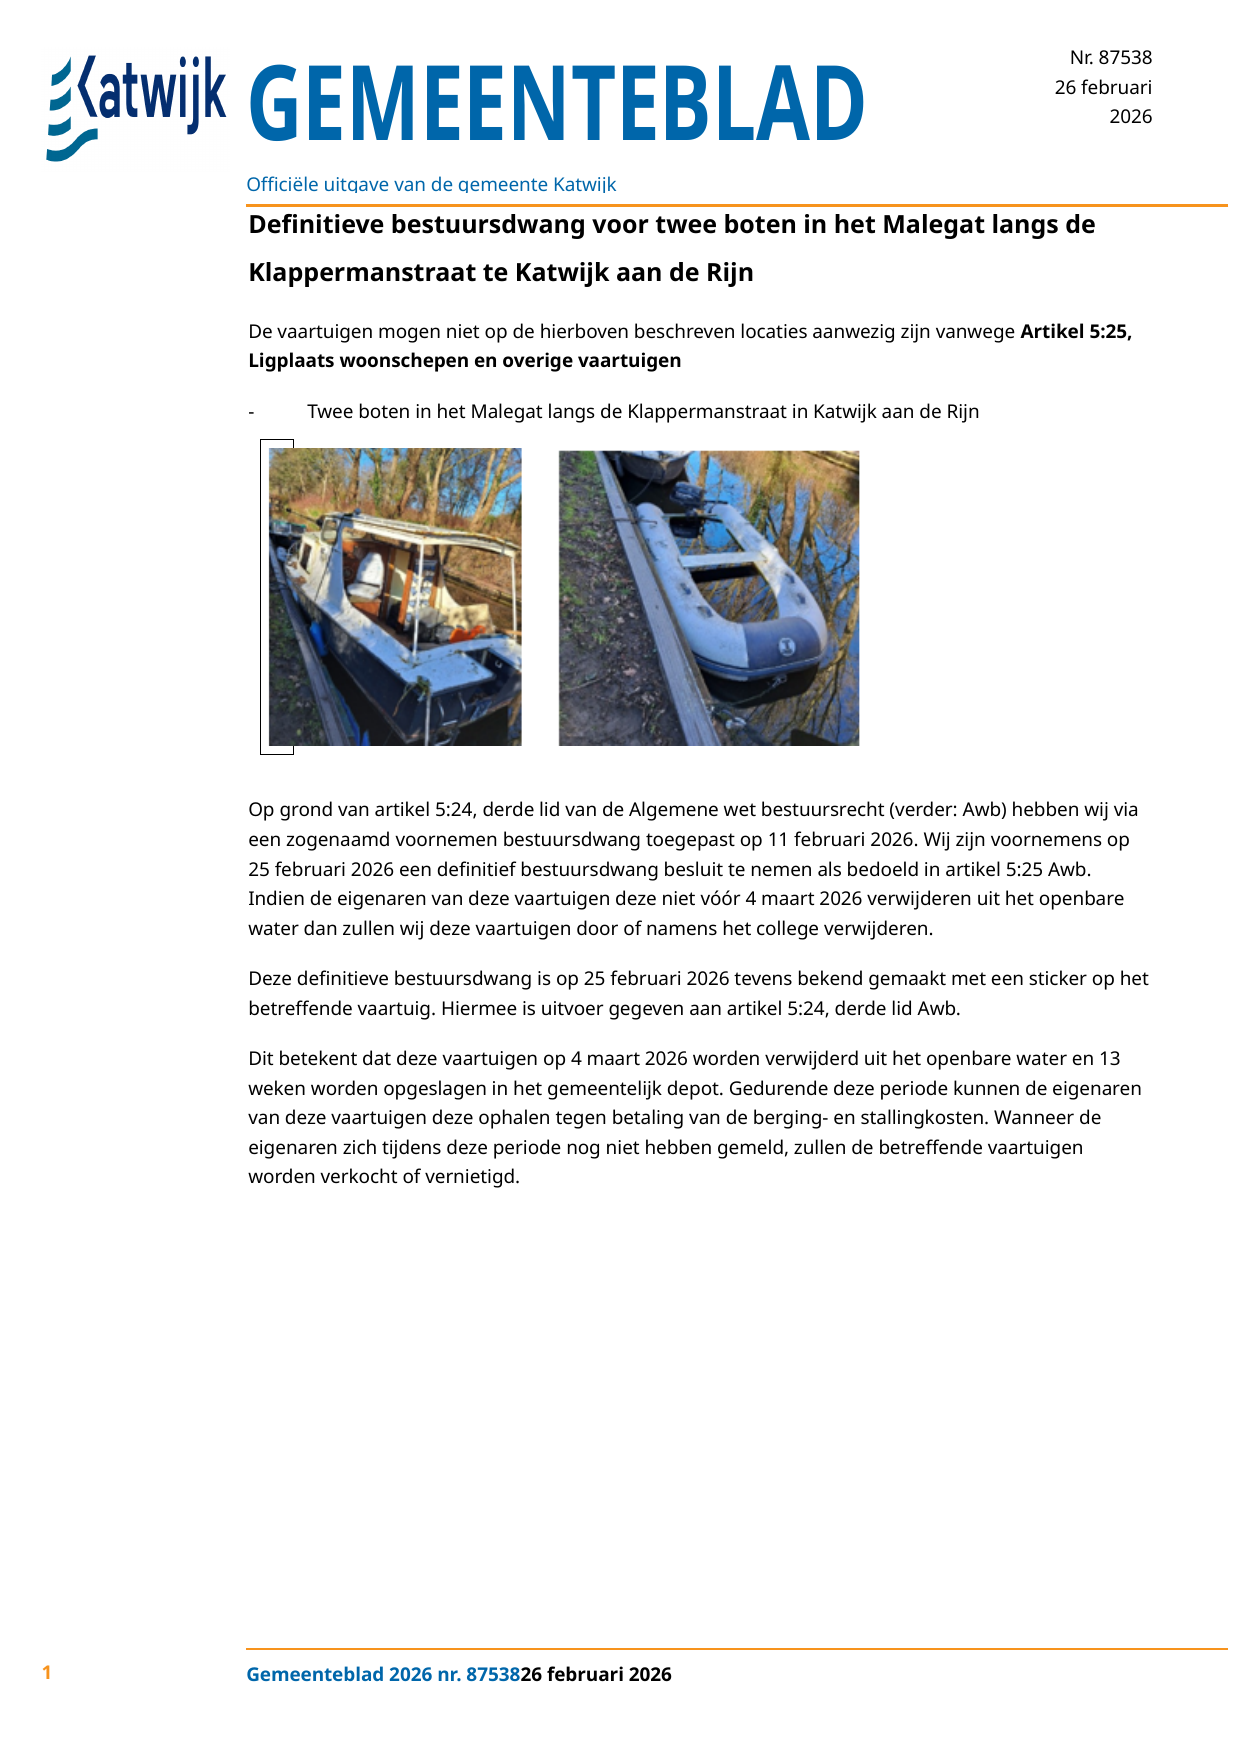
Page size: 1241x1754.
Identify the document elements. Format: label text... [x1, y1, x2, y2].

text Deze definitieve bestuursdwang is op 25 februari 2026 tevens bekend gemaakt met een sticker op het betreffende vaartuig. Hiermee is uitvoer gegeven aan artikel 5:24, derde lid Awb. [248, 965, 1152, 1021]
picture [268, 448, 860, 746]
text Op grond van artikel 5:24, derde lid van de Algemene wet bestuursrecht (verder: Awb) hebben wij via een zogenaamd voornemen bestuursdwang toegepast op 11 februari 2026. Wij zijn voornemens op 25 februari 2026 een definitief bestuursdwang besluit te nemen als bedoeld in artikel 5:25 Awb. Indien de eigenaren van deze vaartuigen deze niet vóór 4 maart 2026 verwijderen uit het openbare water dan zullen wij deze vaartuigen door of namens het college verwijderen. [248, 797, 1152, 941]
picture [41, 47, 231, 172]
text De vaartuigen mogen niet op de hierboven beschreven locaties aanwezig zijn vanwege Artikel 5:25, Ligplaats woonschepen en overige vaartuigen [248, 318, 1152, 373]
text Dit betekent dat deze vaartuigen op 4 maart 2026 worden verwijderd uit het openbare water en 13 weken worden opgeslagen in het gemeentelijk depot. Gedurende deze periode kunnen de eigenaren van deze vaartuigen deze ophalen tegen betaling van de berging- en stallingkosten. Wanneer de eigenaren zich tijdens deze periode nog niet hebben gemeld, zullen de betreffende vaartuigen worden verkocht of vernietigd. [248, 1045, 1152, 1189]
list Twee boten in het Malegat langs de Klappermanstraat in Katwijk aan de Rijn [248, 398, 1152, 424]
text Definitieve bestuursdwang voor twee boten in het Malegat langs de Klappermanstraat te Katwijk aan de Rijn [248, 207, 1152, 288]
